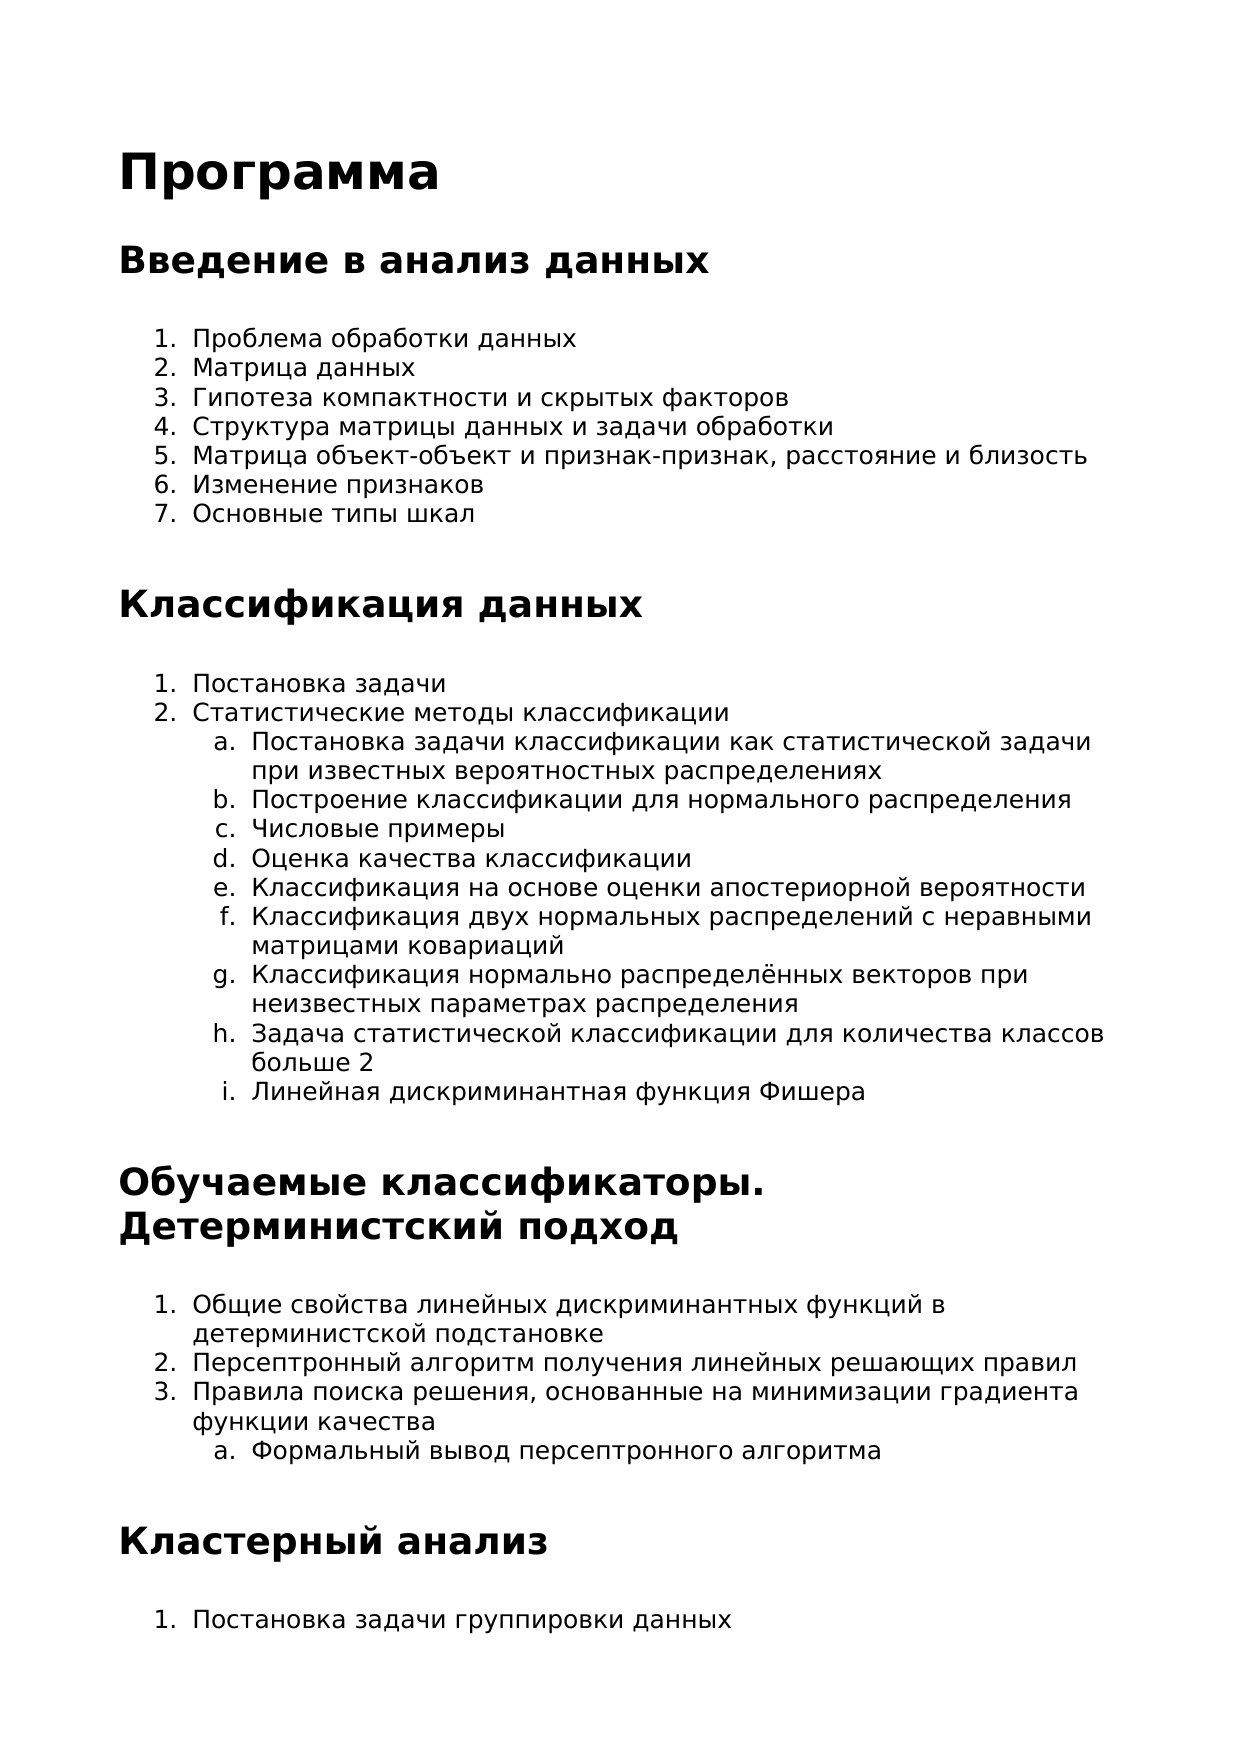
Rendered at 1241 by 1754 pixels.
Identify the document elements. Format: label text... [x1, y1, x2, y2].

list Основные типы шкал [177, 499, 1122, 529]
subtitle Кластерный анализ [118, 1519, 1122, 1563]
list Структура матрицы данных и задачи обработки [177, 412, 1122, 441]
list Классификация нормально распределённых векторов при неизвестных параметрах распределения [236, 960, 1122, 1019]
list Правила поиска решения, основанные на минимизации градиента функции качества [177, 1377, 1122, 1436]
list Линейная дискриминантная функция Фишера [236, 1077, 1122, 1106]
list Проблема обработки данных [177, 324, 1122, 354]
list Классификация двух нормальных распределений с неравными матрицами ковариаций [236, 902, 1122, 960]
subtitle Обучаемые классификаторы. Детерминистский подход [118, 1161, 1122, 1248]
list Персептронный алгоритм получения линейных решающих правил [177, 1348, 1122, 1377]
list Построение классификации для нормального распределения [236, 785, 1122, 814]
subtitle Программа [118, 143, 1122, 201]
list Статистические методы классификации [177, 698, 1122, 727]
list Формальный вывод персептронного алгоритма [236, 1436, 1122, 1465]
list Общие свойства линейных дискриминантных функций в детерминистской подстановке [177, 1290, 1122, 1348]
list Оценка качества классификации [236, 844, 1122, 873]
list Матрица объект-объект и признак-признак, расстояние и близость [177, 441, 1122, 470]
list Задача статистической классификации для количества классов больше 2 [236, 1019, 1122, 1077]
list Классификация на основе оценки апостериорной вероятности [236, 873, 1122, 902]
subtitle Введение в анализ данных [118, 239, 1122, 282]
list Гипотеза компактности и скрытых факторов [177, 383, 1122, 412]
list Постановка задачи [177, 669, 1122, 698]
list Числовые примеры [236, 814, 1122, 844]
list Изменение признаков [177, 470, 1122, 499]
list Постановка задачи классификации как статистической задачи при известных вероятностных распределениях [236, 727, 1122, 785]
list Матрица данных [177, 354, 1122, 383]
subtitle Классификация данных [118, 583, 1122, 627]
list Постановка задачи группировки данных [177, 1605, 1122, 1634]
